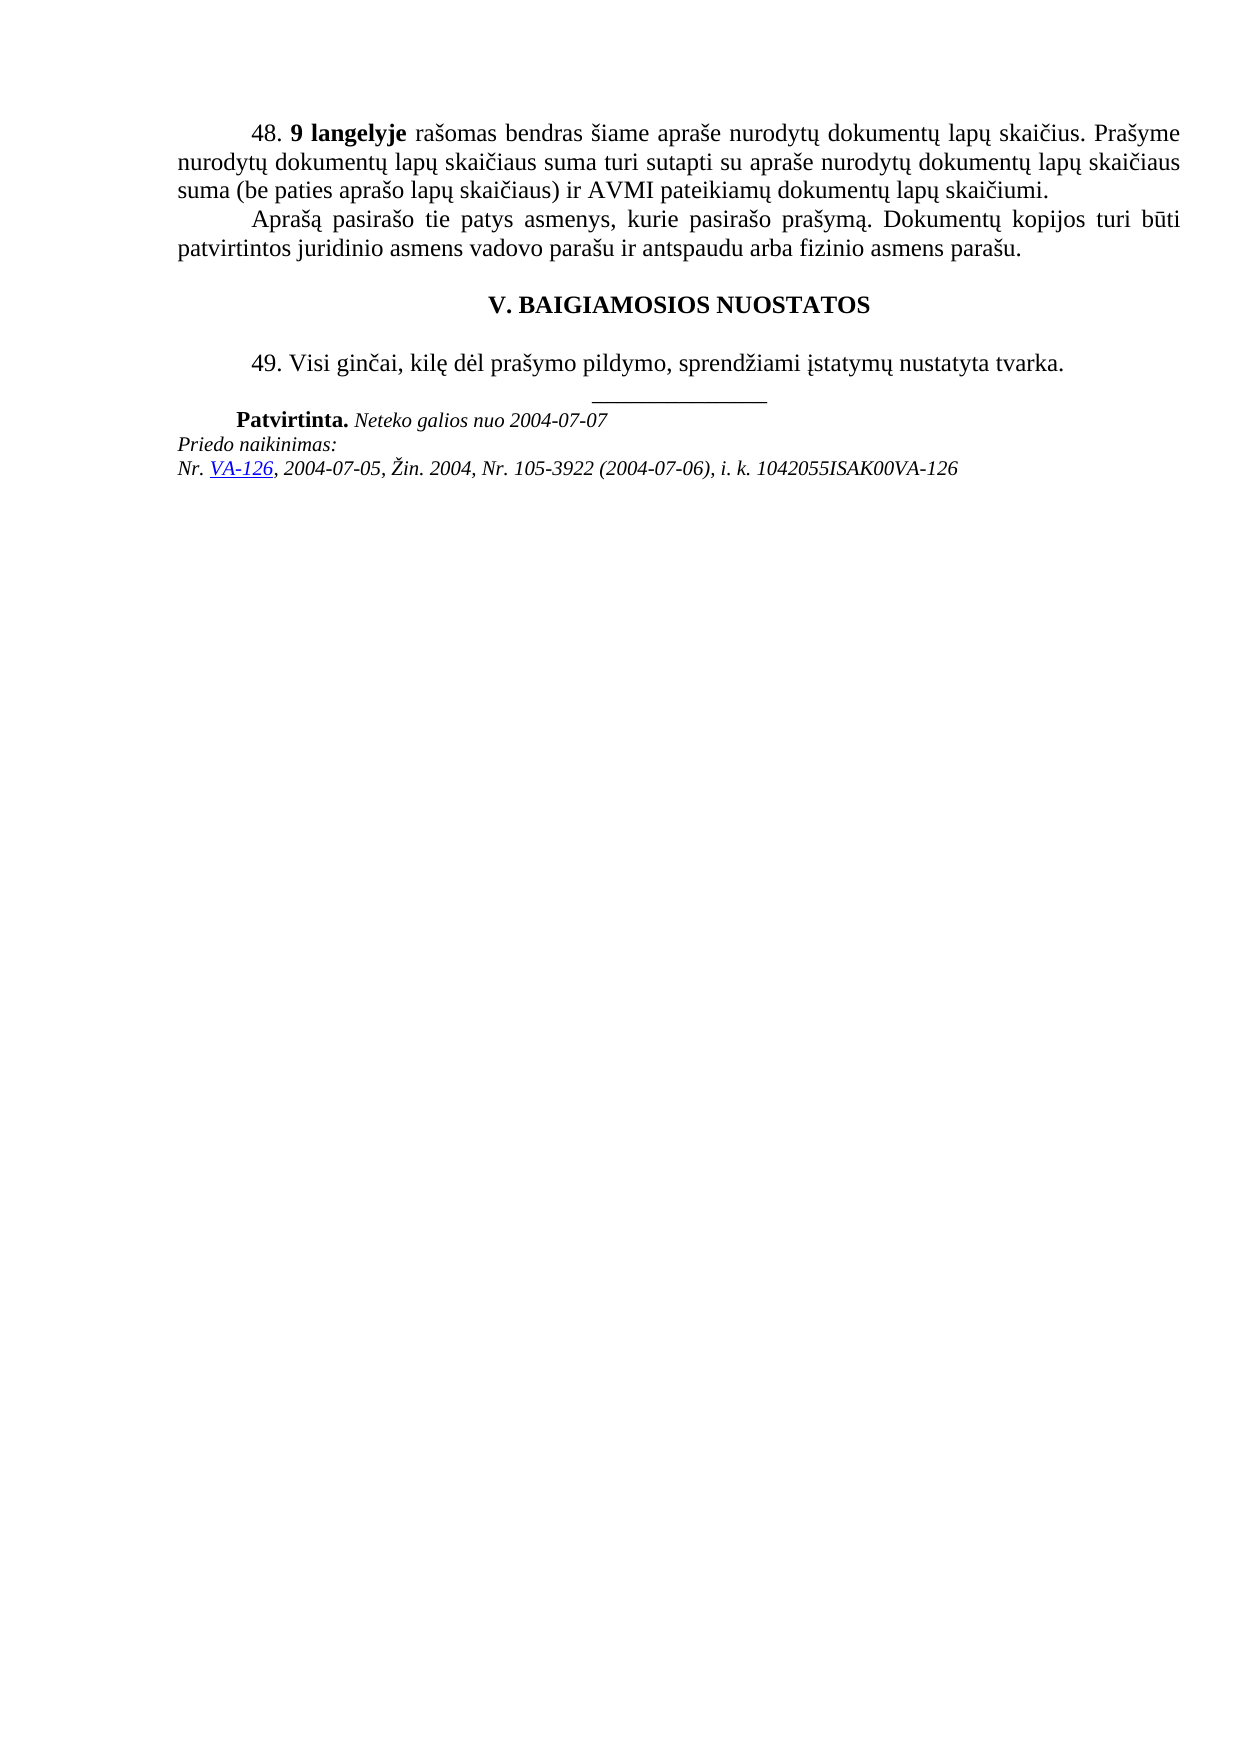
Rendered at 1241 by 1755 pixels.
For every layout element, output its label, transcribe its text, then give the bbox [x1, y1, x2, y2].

text Patvirtinta. Neteko galios nuo 2004-07-07 [177, 406, 1181, 432]
text ______________ [177, 377, 1181, 406]
text Nr. VA-126, 2004-07-05, Žin. 2004, Nr. 105-3922 (2004-07-06), i. k. 1042055ISAK00VA-126 [177, 456, 1181, 480]
text 48. 9 langelyje rašomas bendras šiame apraše nurodytų dokumentų lapų skaičius. Prašyme nurodytų dokumentų lapų skaičiaus suma turi sutapti su apraše nurodytų dokumentų lapų skaičiaus suma (be paties aprašo lapų skaičiaus) ir AVMI pateikiamų dokumentų lapų skaičiumi. [177, 118, 1181, 204]
text Priedo naikinimas: [177, 432, 1181, 456]
text Aprašą pasirašo tie patys asmenys, kurie pasirašo prašymą. Dokumentų kopijos turi būti patvirtintos juridinio asmens vadovo parašu ir antspaudu arba fizinio asmens parašu. [177, 204, 1181, 262]
text 49. Visi ginčai, kilę dėl prašymo pildymo, sprendžiami įstatymų nustatyta tvarka. [177, 348, 1181, 377]
text V. BAIGIAMOSIOS NUOSTATOS [177, 291, 1181, 319]
